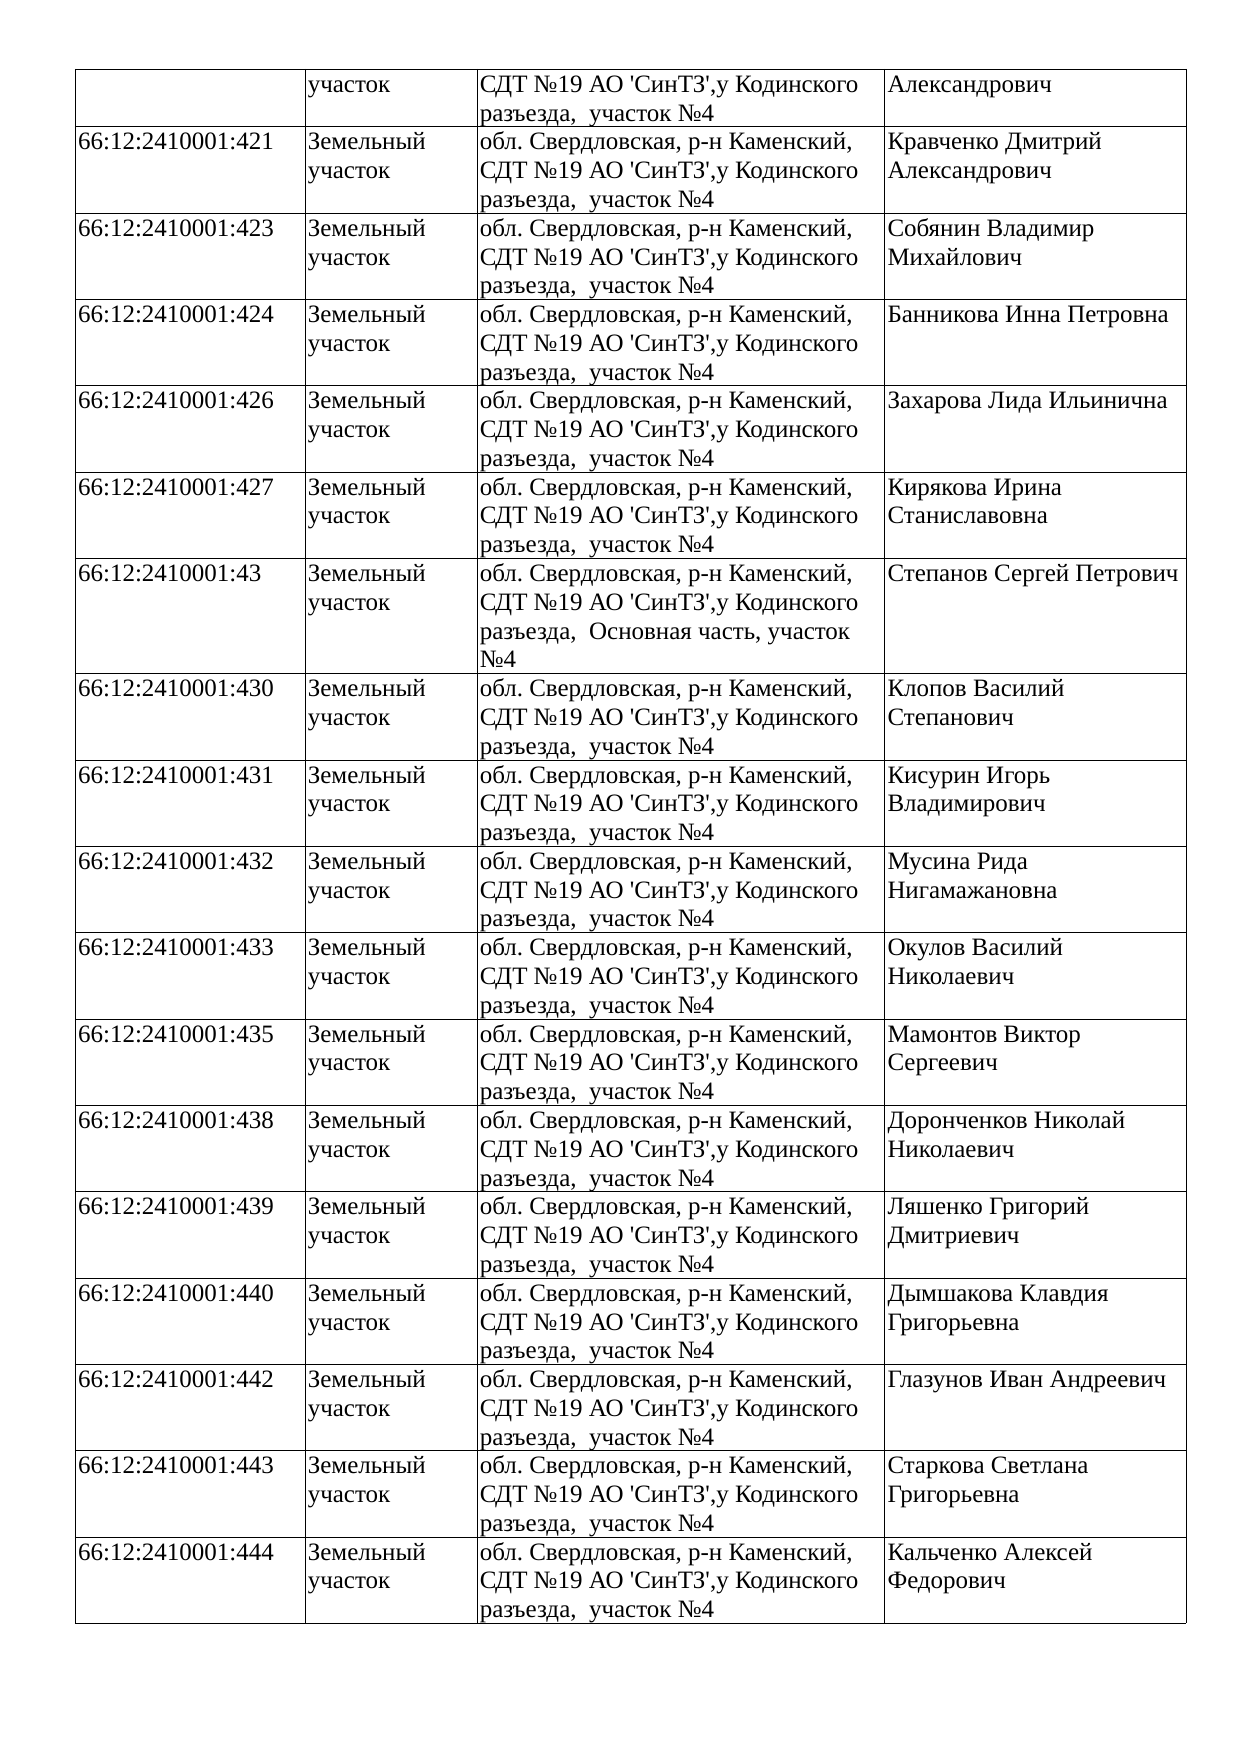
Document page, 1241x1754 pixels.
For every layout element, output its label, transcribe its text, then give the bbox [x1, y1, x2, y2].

table_cell 66:12:2410001:43 [76, 559, 305, 673]
table_cell Кисурин Игорь Владимирович [885, 761, 1186, 846]
table_cell обл. Свердловская, р-н Каменский, СДТ №19 АО 'СинТЗ',у Кодинского разъезда, участок №4 [478, 473, 884, 558]
table_cell обл. Свердловская, р-н Каменский, СДТ №19 АО 'СинТЗ',у Кодинского разъезда, участок №4 [478, 214, 884, 299]
table_cell Кравченко Дмитрий Александрович [885, 127, 1186, 213]
table_cell 66:12:2410001:442 [76, 1365, 305, 1450]
table_cell обл. Свердловская, р-н Каменский, СДТ №19 АО 'СинТЗ',у Кодинского разъезда, Основная часть, участок №4 [478, 559, 884, 673]
table_cell Ляшенко Григорий Дмитриевич [885, 1192, 1186, 1278]
table_cell обл. Свердловская, р-н Каменский, СДТ №19 АО 'СинТЗ',у Кодинского разъезда, участок №4 [478, 674, 884, 759]
table_cell Окулов Василий Николаевич [885, 933, 1186, 1019]
table_cell обл. Свердловская, р-н Каменский, СДТ №19 АО 'СинТЗ',у Кодинского разъезда, участок №4 [478, 1192, 884, 1278]
table_cell Александрович [885, 70, 1186, 126]
table_cell [76, 70, 305, 126]
table_cell Земельный участок [306, 761, 477, 846]
table_cell обл. Свердловская, р-н Каменский, СДТ №19 АО 'СинТЗ',у Кодинского разъезда, участок №4 [478, 933, 884, 1019]
table_cell Земельный участок [306, 1538, 477, 1623]
table_cell Земельный участок [306, 1106, 477, 1191]
table_cell Мамонтов Виктор Сергеевич [885, 1020, 1186, 1105]
table_cell обл. Свердловская, р-н Каменский, СДТ №19 АО 'СинТЗ',у Кодинского разъезда, участок №4 [478, 1106, 884, 1191]
table_cell Мусина Рида Нигамажановна [885, 847, 1186, 932]
table_cell Земельный участок [306, 300, 477, 385]
table_cell 66:12:2410001:430 [76, 674, 305, 759]
table_cell 66:12:2410001:421 [76, 127, 305, 213]
table_cell 66:12:2410001:426 [76, 386, 305, 472]
table_cell обл. Свердловская, р-н Каменский, СДТ №19 АО 'СинТЗ',у Кодинского разъезда, участок №4 [478, 1020, 884, 1105]
table_cell Степанов Сергей Петрович [885, 559, 1186, 673]
table_cell 66:12:2410001:432 [76, 847, 305, 932]
table_cell Земельный участок [306, 674, 477, 759]
table_cell Земельный участок [306, 1451, 477, 1537]
table_cell Кальченко Алексей Федорович [885, 1538, 1186, 1623]
table_cell Глазунов Иван Андреевич [885, 1365, 1186, 1450]
table_cell Земельный участок [306, 127, 477, 213]
table_cell Земельный участок [306, 559, 477, 673]
table_cell Земельный участок [306, 386, 477, 472]
table_cell 66:12:2410001:440 [76, 1279, 305, 1364]
table_cell Земельный участок [306, 847, 477, 932]
table_cell Доронченков Николай Николаевич [885, 1106, 1186, 1191]
table_cell Земельный участок [306, 1365, 477, 1450]
table_cell Земельный участок [306, 1279, 477, 1364]
table_cell 66:12:2410001:444 [76, 1538, 305, 1623]
table_cell обл. Свердловская, р-н Каменский, СДТ №19 АО 'СинТЗ',у Кодинского разъезда, участок №4 [478, 847, 884, 932]
table_cell Земельный участок [306, 473, 477, 558]
table_cell 66:12:2410001:433 [76, 933, 305, 1019]
table_cell Земельный участок [306, 1020, 477, 1105]
table_cell Захарова Лида Ильинична [885, 386, 1186, 472]
table_cell обл. Свердловская, р-н Каменский, СДТ №19 АО 'СинТЗ',у Кодинского разъезда, участок №4 [478, 386, 884, 472]
table_cell 66:12:2410001:439 [76, 1192, 305, 1278]
table_cell Земельный участок [306, 933, 477, 1019]
table_cell 66:12:2410001:431 [76, 761, 305, 846]
table_cell 66:12:2410001:427 [76, 473, 305, 558]
table_cell обл. Свердловская, р-н Каменский, СДТ №19 АО 'СинТЗ',у Кодинского разъезда, участок №4 [478, 761, 884, 846]
table_cell 66:12:2410001:424 [76, 300, 305, 385]
table_cell 66:12:2410001:438 [76, 1106, 305, 1191]
table_cell Клопов Василий Степанович [885, 674, 1186, 759]
table_cell Собянин Владимир Михайлович [885, 214, 1186, 299]
table_cell обл. Свердловская, р-н Каменский, СДТ №19 АО 'СинТЗ',у Кодинского разъезда, участок №4 [478, 1538, 884, 1623]
table_cell Земельный участок [306, 1192, 477, 1278]
table_cell обл. Свердловская, р-н Каменский, СДТ №19 АО 'СинТЗ',у Кодинского разъезда, участок №4 [478, 300, 884, 385]
table_cell Банникова Инна Петровна [885, 300, 1186, 385]
table_cell обл. Свердловская, р-н Каменский, СДТ №19 АО 'СинТЗ',у Кодинского разъезда, участок №4 [478, 1451, 884, 1537]
table_cell Старкова Светлана Григорьевна [885, 1451, 1186, 1537]
table_cell Кирякова Ирина Станиславовна [885, 473, 1186, 558]
table_cell участок [306, 70, 477, 126]
table_cell обл. Свердловская, р-н Каменский, СДТ №19 АО 'СинТЗ',у Кодинского разъезда, участок №4 [478, 1279, 884, 1364]
table_cell Земельный участок [306, 214, 477, 299]
table_cell СДТ №19 АО 'СинТЗ',у Кодинского разъезда, участок №4 [478, 70, 884, 126]
table_cell обл. Свердловская, р-н Каменский, СДТ №19 АО 'СинТЗ',у Кодинского разъезда, участок №4 [478, 127, 884, 213]
table_cell 66:12:2410001:423 [76, 214, 305, 299]
table_cell обл. Свердловская, р-н Каменский, СДТ №19 АО 'СинТЗ',у Кодинского разъезда, участок №4 [478, 1365, 884, 1450]
table_cell 66:12:2410001:435 [76, 1020, 305, 1105]
table_cell 66:12:2410001:443 [76, 1451, 305, 1537]
table_cell Дымшакова Клавдия Григорьевна [885, 1279, 1186, 1364]
